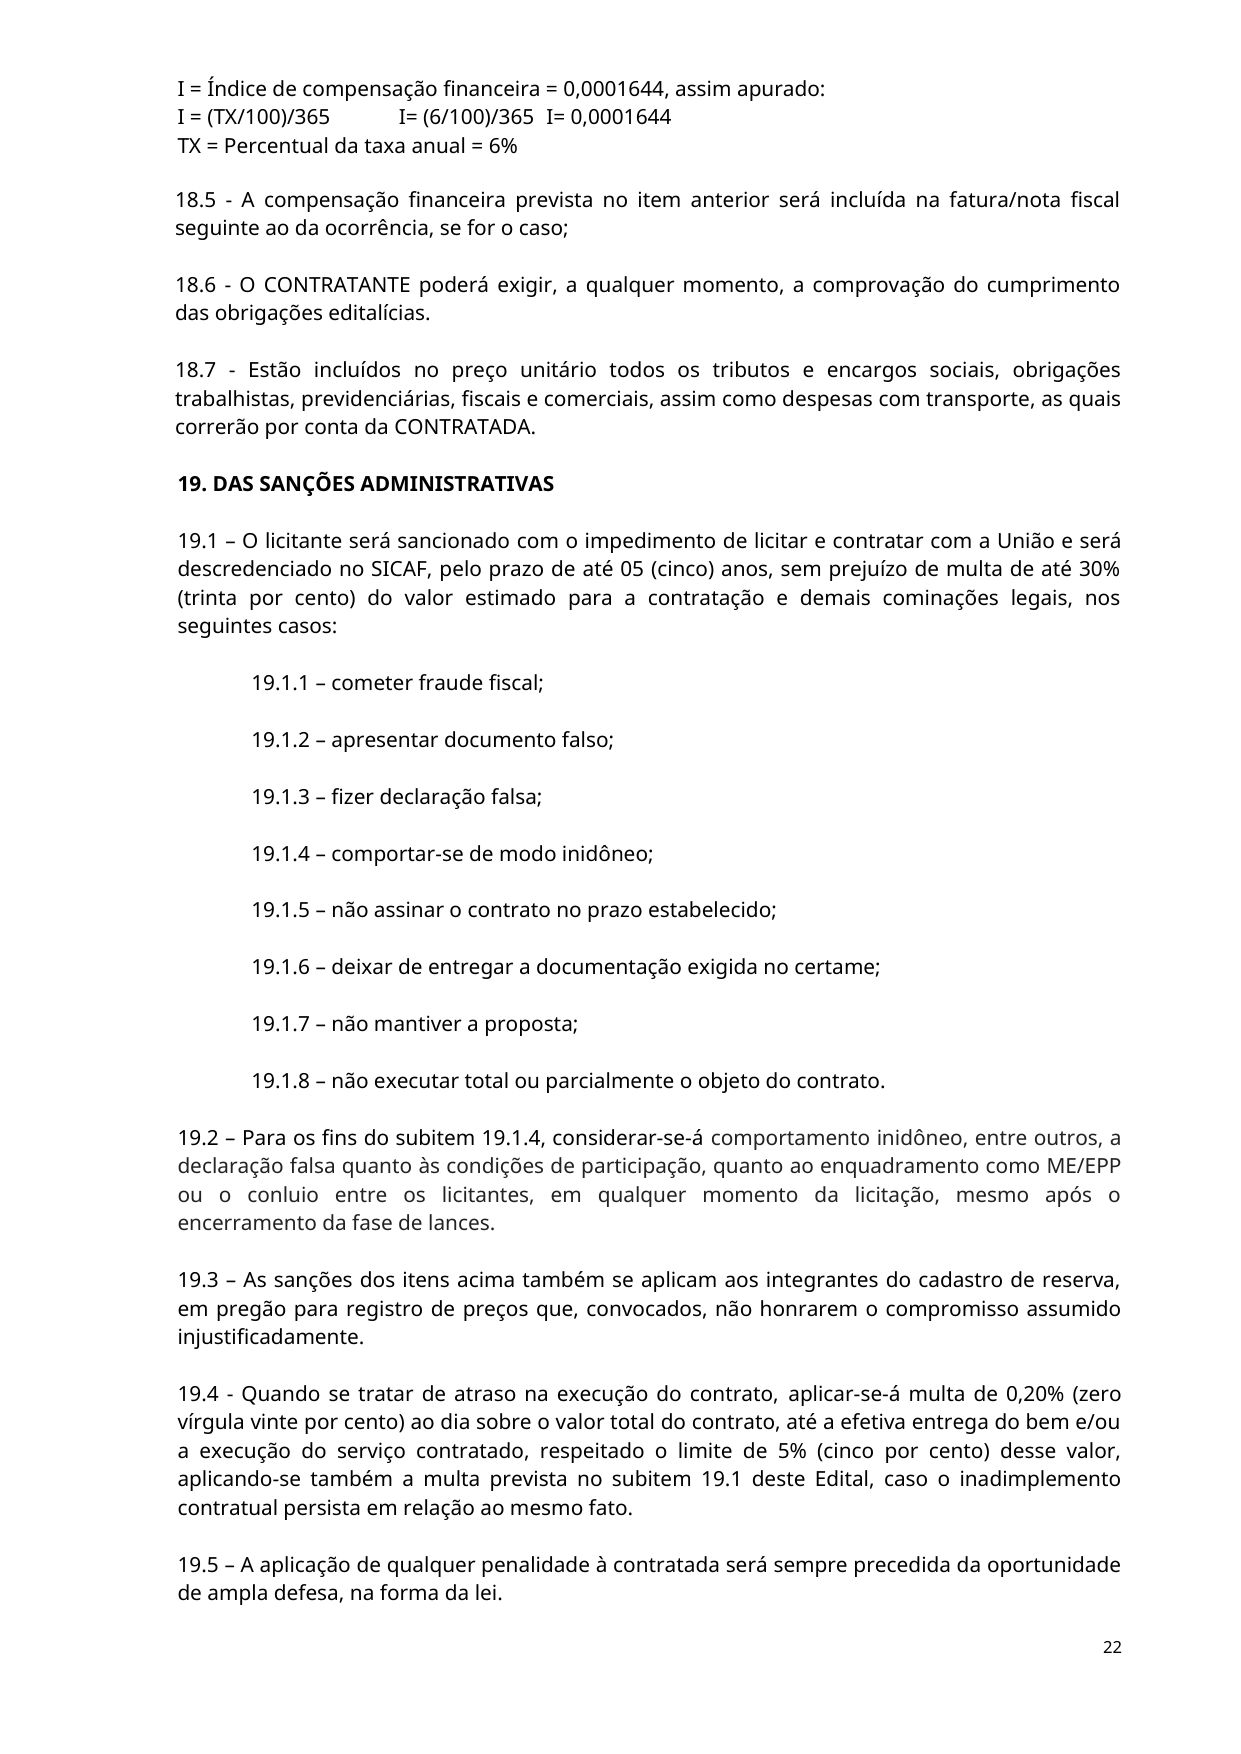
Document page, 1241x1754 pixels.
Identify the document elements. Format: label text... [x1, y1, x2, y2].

text 18.5 - A compensação financeira prevista no item anterior será incluída na fatura/nota fiscal seguinte ao da ocorrência, se for o caso; [175, 185, 1122, 242]
text I = (TX/100)/365 I= (6/100)/365 I= 0,0001644 [177, 102, 1122, 131]
text 19.1.7 – não mantiver a proposta; [251, 1009, 1122, 1038]
text 19.1.3 – fizer declaração falsa; [251, 782, 1122, 810]
text 19.1.4 – comportar-se de modo inidôneo; [251, 839, 1122, 867]
text 19.1.8 – não executar total ou parcialmente o objeto do contrato. [251, 1066, 1122, 1095]
text 19.1.2 – apresentar documento falso; [251, 725, 1122, 753]
text 19.2 – Para os fins do subitem 19.1.4, considerar-se-á comportamento inidôneo, entre outros, a declaração falsa quanto às condições de participação, quanto ao enquadramento como ME/EPP ou o conluio entre os licitantes, em qualquer momento da licitação, mesmo após o encerramento da fase de lances. [177, 1123, 1122, 1237]
text 19.3 – As sanções dos itens acima também se aplicam aos integrantes do cadastro de reserva, em pregão para registro de preços que, convocados, não honrarem o compromisso assumido injustificadamente. [177, 1265, 1122, 1351]
text 19. DAS SANÇÕES ADMINISTRATIVAS [177, 469, 1122, 497]
text 18.7 - Estão incluídos no preço unitário todos os tributos e encargos sociais, obrigações trabalhistas, previdenciárias, fiscais e comerciais, assim como despesas com transporte, as quais correrão por conta da CONTRATADA. [175, 355, 1122, 441]
text 19.1 – O licitante será sancionado com o impedimento de licitar e contratar com a União e será descredenciado no SICAF, pelo prazo de até 05 (cinco) anos, sem prejuízo de multa de até 30% (trinta por cento) do valor estimado para a contratação e demais cominações legais, nos seguintes casos: [177, 526, 1122, 640]
text 19.1.5 – não assinar o contrato no prazo estabelecido; [251, 896, 1122, 924]
text 19.1.6 – deixar de entregar a documentação exigida no certame; [251, 952, 1122, 981]
text 19.1.1 – cometer fraude fiscal; [251, 668, 1122, 697]
text 18.6 - O CONTRATANTE poderá exigir, a qualquer momento, a comprovação do cumprimento das obrigações editalícias. [175, 270, 1122, 327]
text 19.4 - Quando se tratar de atraso na execução do contrato, aplicar-se-á multa de 0,20% (zero vírgula vinte por cento) ao dia sobre o valor total do contrato, até a efetiva entrega do bem e/ou a execução do serviço contratado, respeitado o limite de 5% (cinco por cento) desse valor, aplicando-se também a multa prevista no subitem 19.1 deste Edital, caso o inadimplemento contratual persista em relação ao mesmo fato. [177, 1379, 1122, 1521]
text 19.5 – A aplicação de qualquer penalidade à contratada será sempre precedida da oportunidade de ampla defesa, na forma da lei. [177, 1550, 1122, 1607]
text TX = Percentual da taxa anual = 6% [177, 131, 1122, 159]
text I = Índice de compensação financeira = 0,0001644, assim apurado: [177, 74, 1122, 102]
